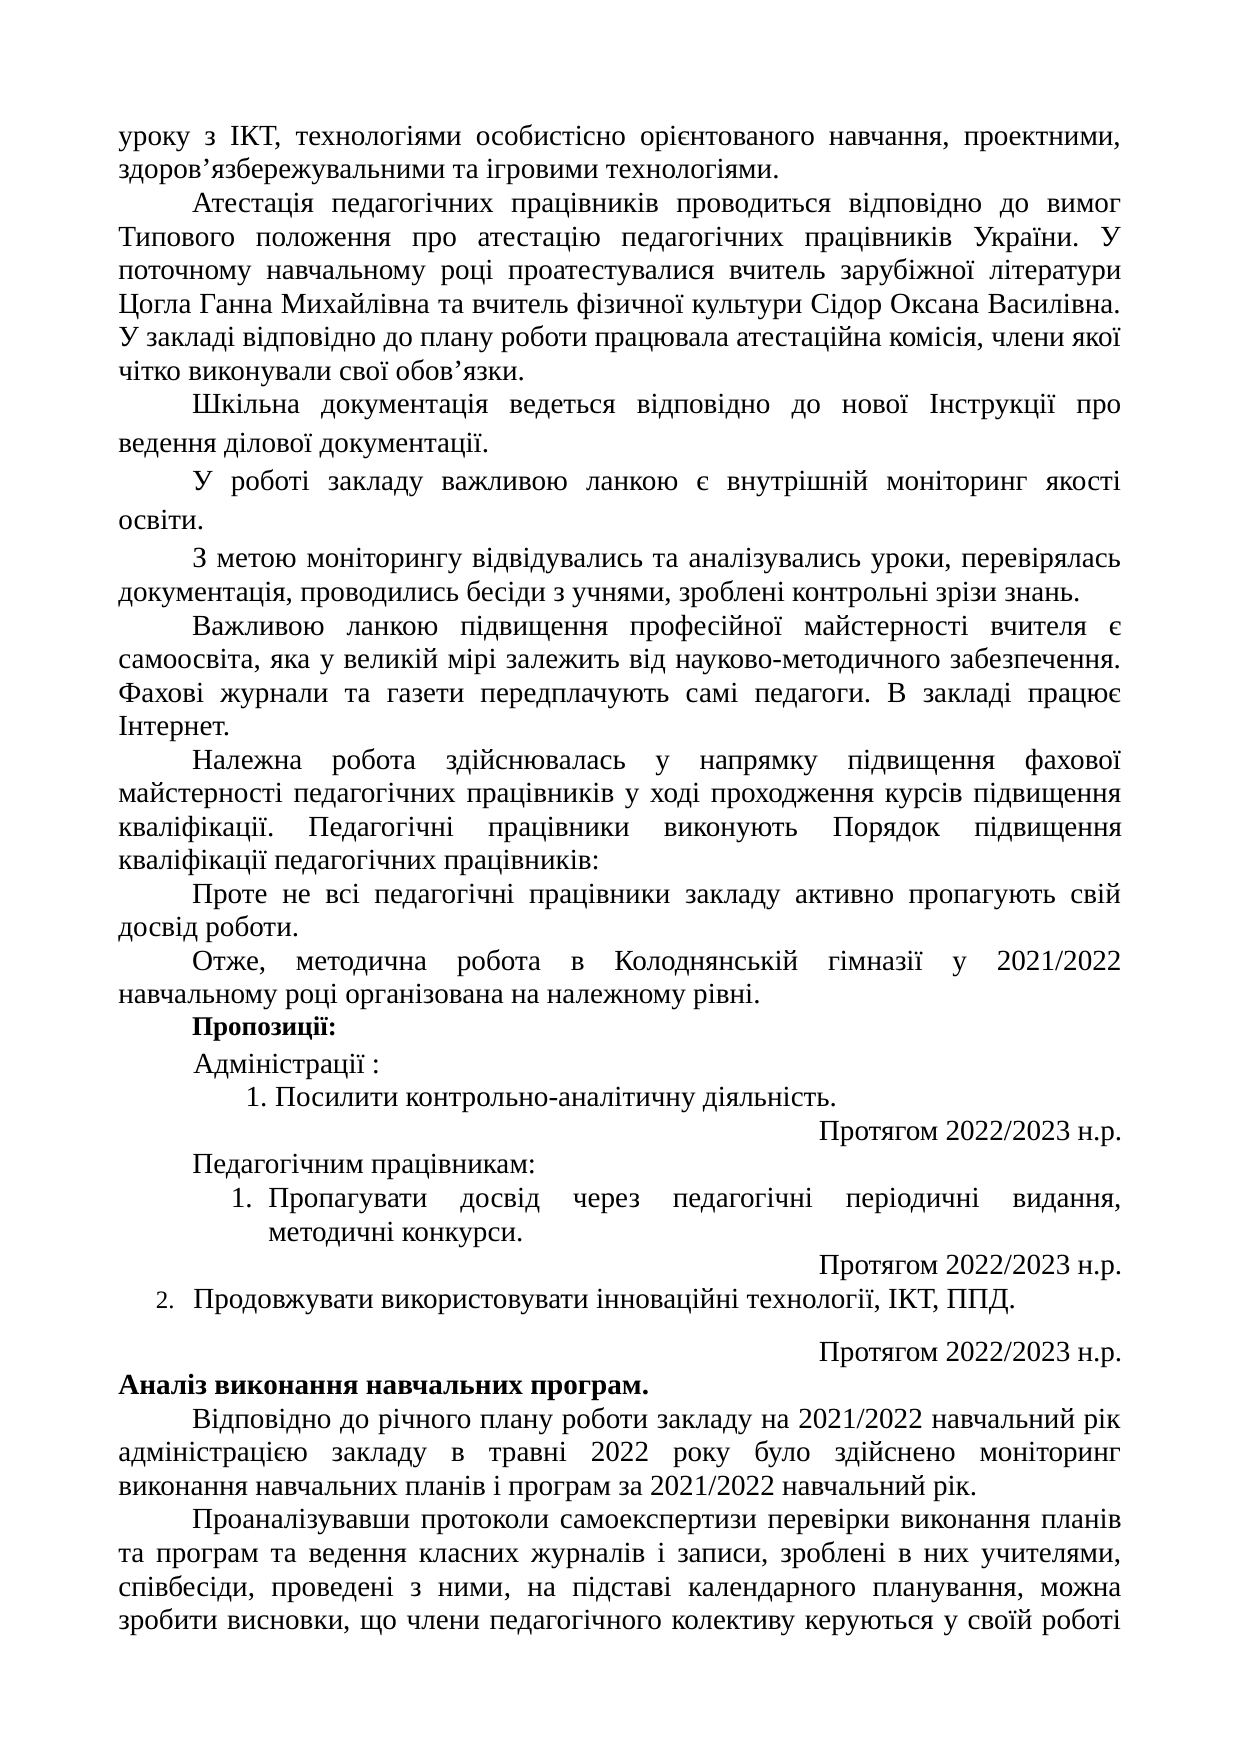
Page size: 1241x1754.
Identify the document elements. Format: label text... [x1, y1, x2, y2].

text Проте не всі педагогічні працівники закладу активно пропагують свій досвід роботи. [118, 876, 1122, 943]
list Продовжувати використовувати інноваційні технології, ІКТ, ППД. [156, 1281, 1122, 1314]
text Протягом 2022/2023 н.р. [227, 1113, 1122, 1147]
text уроку з ІКТ, технологіями особистісно орієнтованого навчання, проектними, здоров’язбережувальними та ігровими технологіями. [118, 118, 1122, 185]
text Важливою ланкою підвищення професійної майстерності вчителя є самоосвіта, яка у великій мірі залежить від науково-методичного забезпечення. Фахові журнали та газети передплачують самі педагоги. В закладі працює Інтернет. [118, 608, 1122, 742]
text Належна робота здійснювалась у напрямку підвищення фахової майстерності педагогічних працівників у ході проходження курсів підвищення кваліфікації. Педагогічні працівники виконують Порядок підвищення кваліфікації педагогічних працівників: [118, 742, 1122, 876]
text Пропозиції: [118, 1010, 1122, 1041]
text Атестація педагогічних працівників проводиться відповідно до вимог Типового положення про атестацію педагогічних працівників України. У поточному навчальному році проатестувалися вчитель зарубіжної літератури Цогла Ганна Михайлівна та вчитель фізичної культури Сідор Оксана Василівна. У закладі відповідно до плану роботи працювала атестаційна комісія, члени якої чітко виконували свої обов’язки. [118, 185, 1122, 386]
text Аналіз виконання навчальних програм. [118, 1367, 1122, 1401]
text Шкільна документація ведеться відповідно до нової Інструкції про ведення ділової документації. [118, 386, 1122, 458]
text Адміністрації : [193, 1046, 1122, 1079]
text Протягом 2022/2023 н.р. [256, 1247, 1122, 1281]
text Протягом 2022/2023 н.р. [227, 1334, 1122, 1367]
text Педагогічним працівникам: [156, 1147, 1122, 1180]
list Посилити контрольно-аналітичну діяльність. [237, 1079, 1122, 1113]
text У роботі закладу важливою ланкою є внутрішній моніторинг якості освіти. [118, 463, 1122, 536]
text Отже, методична робота в Колоднянській гімназії у 2021/2022 навчальному році організована на належному рівні. [118, 943, 1122, 1010]
text З метою моніторингу відвідувались та аналізувались уроки, перевірялась документація, проводились бесіди з учнями, зроблені контрольні зрізи знань. [118, 541, 1122, 608]
text Відповідно до річного плану роботи закладу на 2021/2022 навчальний рік адміністрацією закладу в травні 2022 року було здійснено моніторинг виконання навчальних планів і програм за 2021/2022 навчальний рік. [118, 1401, 1122, 1502]
text Проаналізувавши протоколи самоекспертизи перевірки виконання планів та програм та ведення класних журналів і записи, зроблені в них учителями, співбесіди, проведені з ними, на підставі календарного планування, можна зробити висновки, що члени педагогічного колективу керуються у своїй роботі [118, 1502, 1122, 1636]
list Пропагувати досвід через педагогічні періодичні видання, методичні конкурси. [231, 1180, 1122, 1247]
